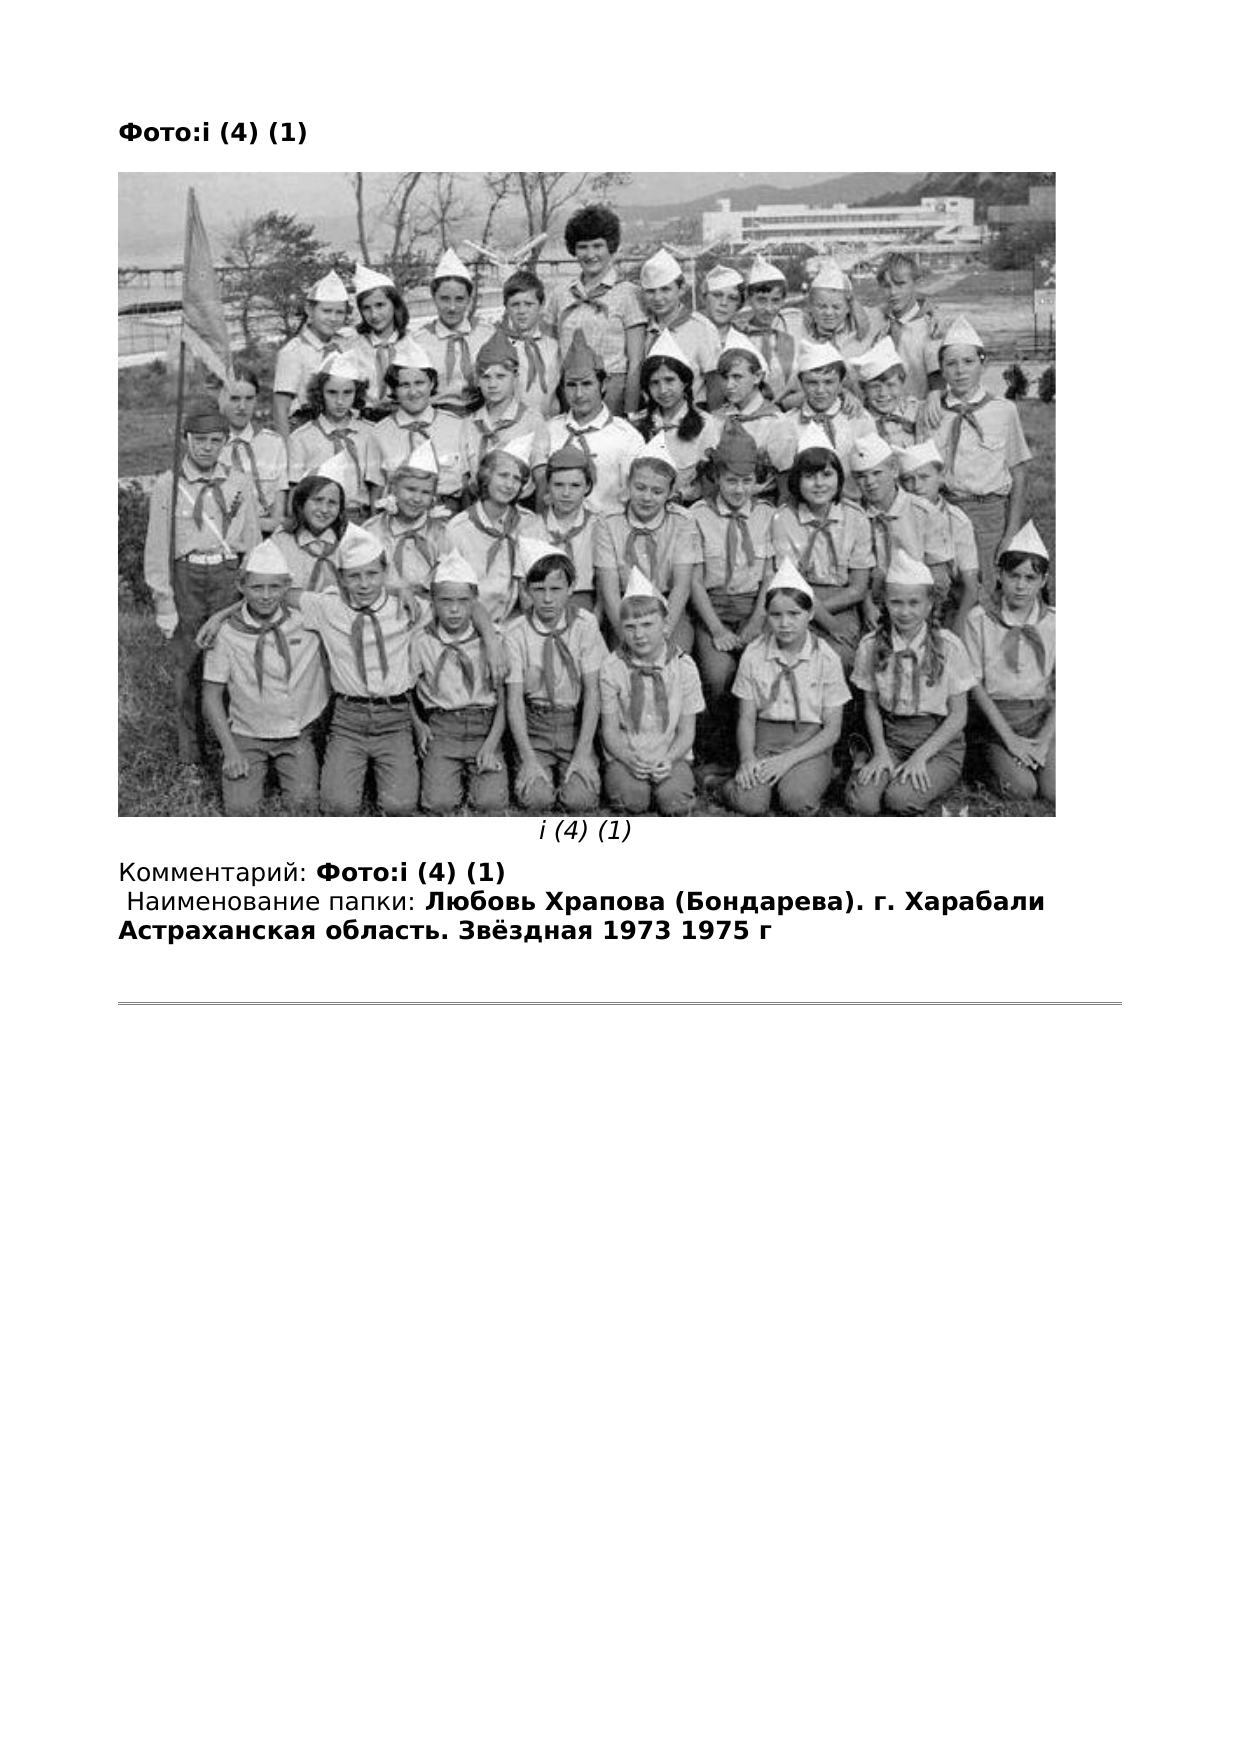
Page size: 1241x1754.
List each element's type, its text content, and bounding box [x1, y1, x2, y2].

subtitle Фото:i (4) (1) [118, 118, 1122, 147]
picture [118, 172, 1056, 817]
text i (4) (1) [118, 817, 1056, 846]
text Комментарий: Фото:i (4) (1) Наименование папки: Любовь Храпова (Бондарева). г. Харабали Астраханская область. Звёздная 1973 1975 г [118, 858, 1122, 975]
